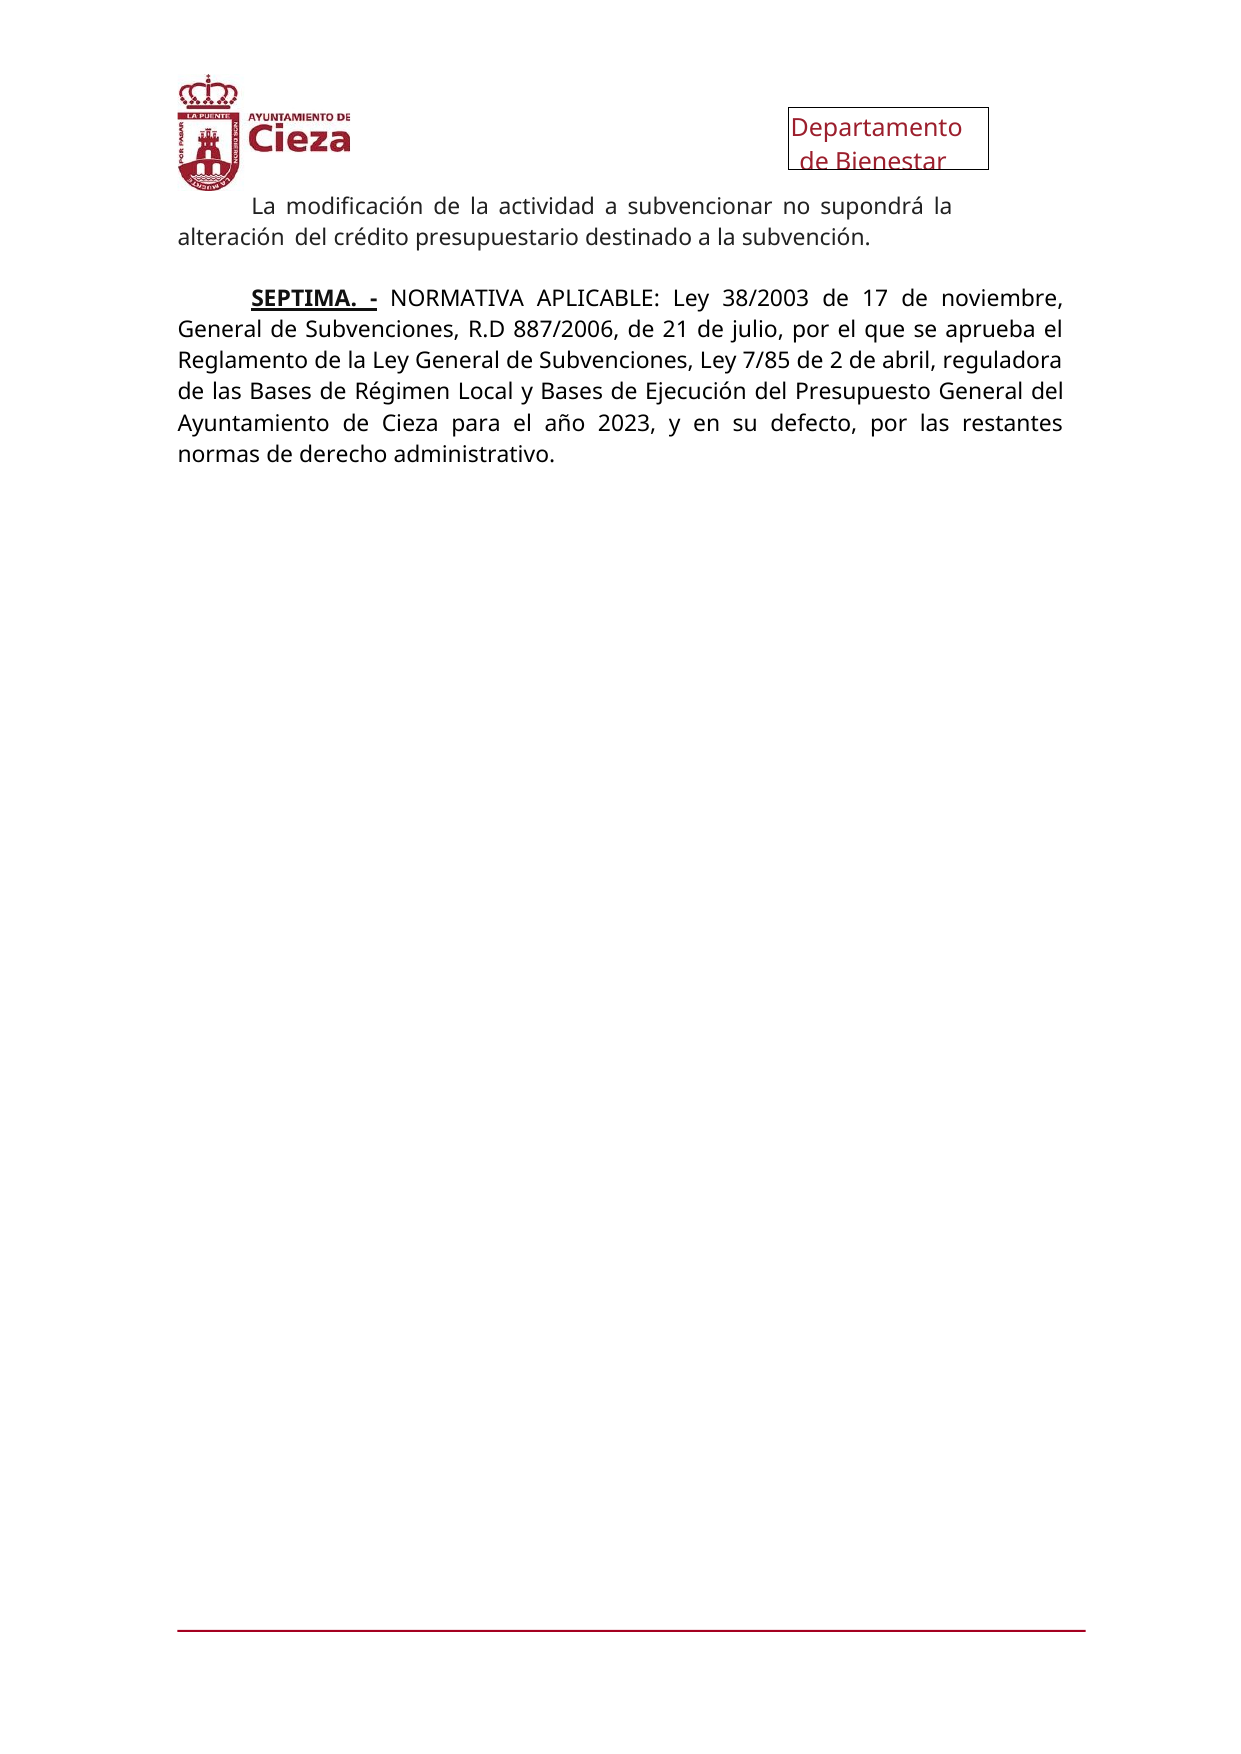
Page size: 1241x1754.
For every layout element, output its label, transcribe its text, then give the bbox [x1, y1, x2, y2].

text La modificación de la actividad a subvencionar no supondrá la alteración del crédito presupuestario destinado a la subvención. [177, 189, 1065, 252]
picture [177, 74, 351, 189]
text SEPTIMA. - NORMATIVA APLICABLE: Ley 38/2003 de 17 de noviembre, General de Subvenciones, R.D 887/2006, de 21 de julio, por el que se aprueba el Reglamento de la Ley General de Subvenciones, Ley 7/85 de 2 de abril, reguladora de las Bases de Régimen Local y Bases de Ejecución del Presupuesto General del Ayuntamiento de Cieza para el año 2023, y en su defecto, por las restantes normas de derecho administrativo. [177, 282, 1064, 469]
